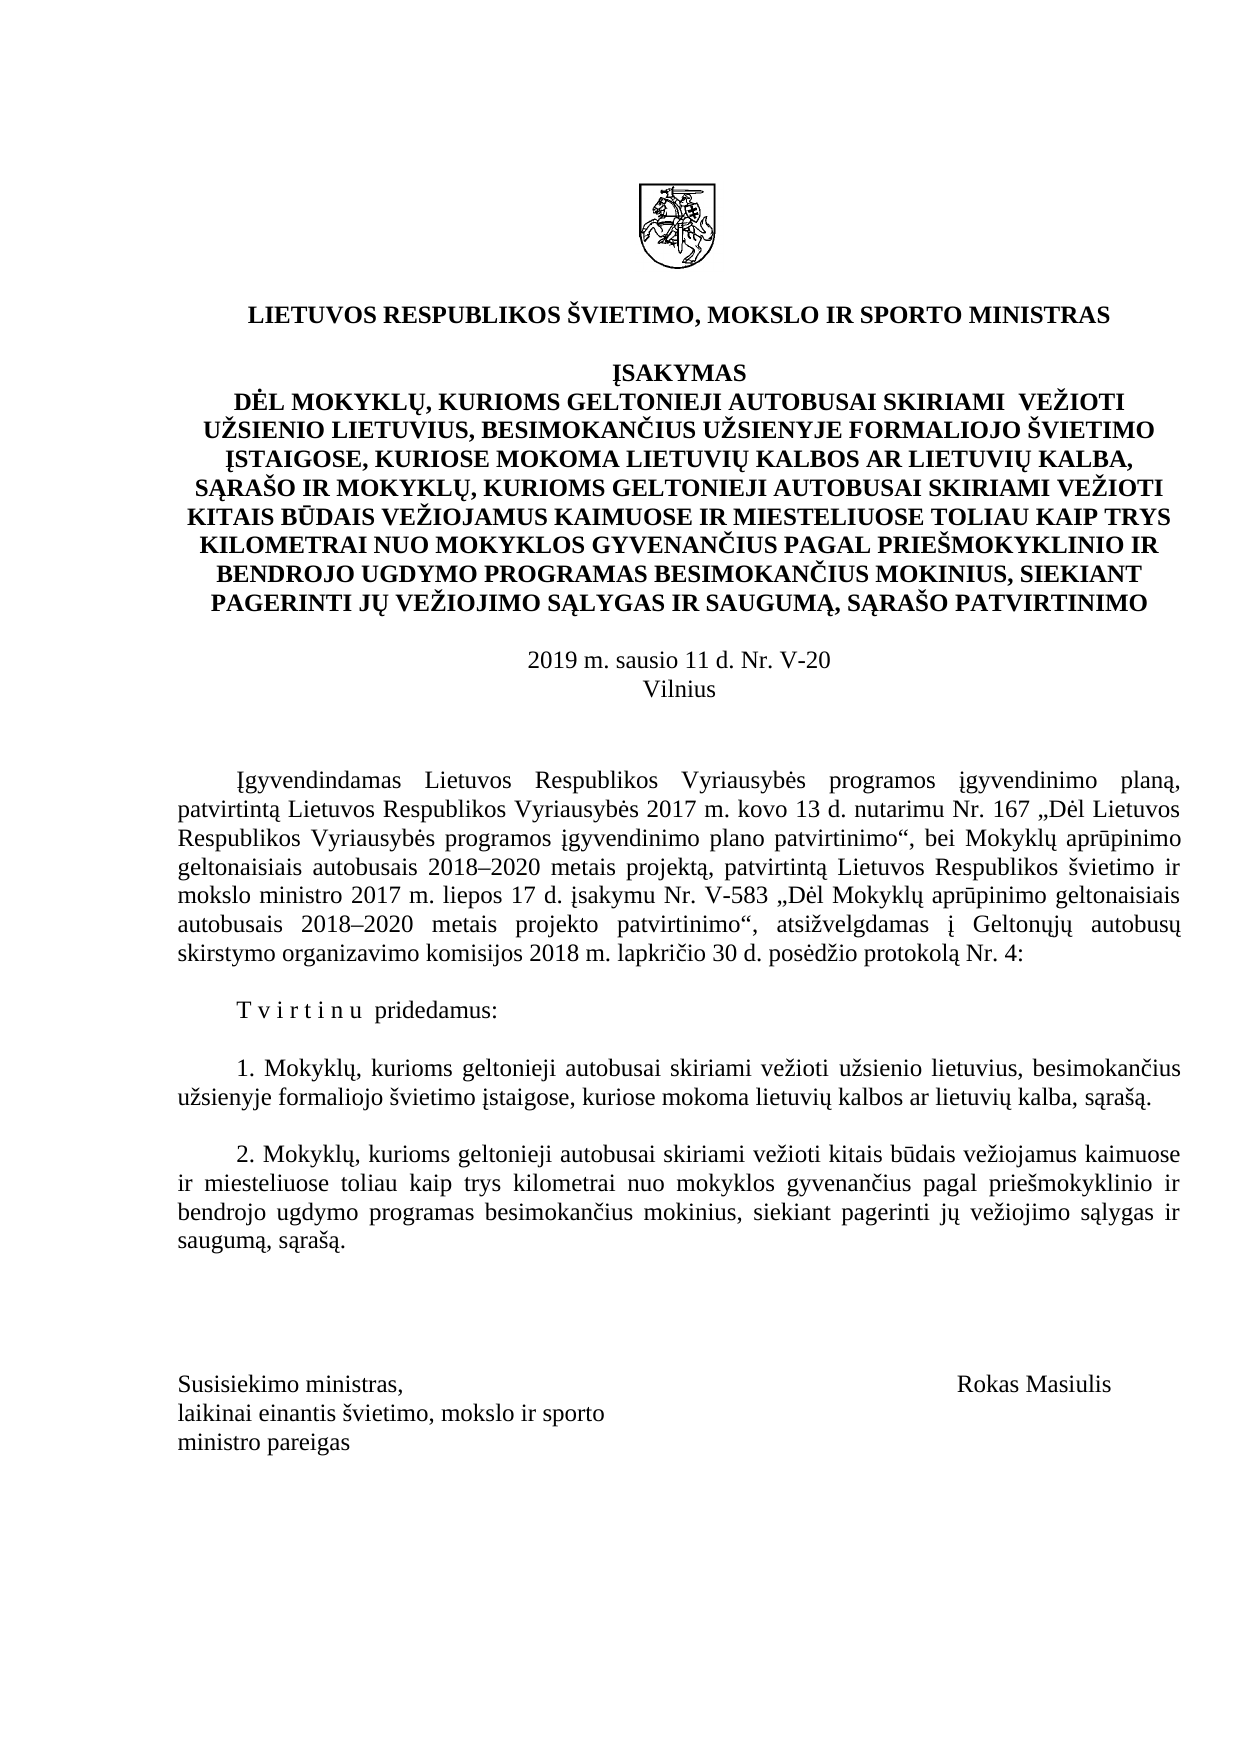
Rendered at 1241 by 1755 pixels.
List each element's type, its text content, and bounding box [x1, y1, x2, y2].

text LIETUVOS RESPUBLIKOS ŠVIETIMO, MOKSLO IR SPORTO MINISTRAS [177, 300, 1181, 329]
text T v i r t i n u pridedamus: [177, 996, 1181, 1024]
text ĮSAKYMAS [177, 358, 1181, 387]
text ministro pareigas [177, 1427, 1181, 1456]
text DĖL MOKYKLŲ, KURIOMS GELTONIEJI AUTOBUSAI SKIRIAMI VEŽIOTI UŽSIENIO LIETUVIUS, BESIMOKANČIUS UŽSIENYJE FORMALIOJO ŠVIETIMO ĮSTAIGOSE, KURIOSE MOKOMA LIETUVIŲ KALBOS AR LIETUVIŲ KALBA, SĄRAŠO IR MOKYKLŲ, KURIOMS GELTONIEJI AUTOBUSAI SKIRIAMI VEŽIOTI KITAIS BŪDAIS VEŽIOJAMUS KAIMUOSE IR MIESTELIUOSE TOLIAU KAIP TRYS KILOMETRAI NUO MOKYKLOS GYVENANČIUS PAGAL PRIEŠMOKYKLINIO IR BENDROJO UGDYMO PROGRAMAS BESIMOKANČIUS MOKINIUS, SIEKIANT PAGERINTI JŲ VEŽIOJIMO SĄLYGAS IR SAUGUMĄ, SĄRAŠO PATVIRTINIMO [177, 387, 1181, 617]
text 2. Mokyklų, kurioms geltonieji autobusai skiriami vežioti kitais būdais vežiojamus kaimuose ir miesteliuose toliau kaip trys kilometrai nuo mokyklos gyvenančius pagal priešmokyklinio ir bendrojo ugdymo programas besimokančius mokinius, siekiant pagerinti jų vežiojimo sąlygas ir saugumą, sąrašą. [177, 1139, 1181, 1254]
text Susisiekimo ministras, Rokas Masiulis [177, 1369, 1181, 1398]
text 2019 m. sausio 11 d. Nr. V-20 [177, 645, 1181, 674]
text laikinai einantis švietimo, mokslo ir sporto [177, 1398, 1181, 1427]
text Įgyvendindamas Lietuvos Respublikos Vyriausybės programos įgyvendinimo planą, patvirtintą Lietuvos Respublikos Vyriausybės 2017 m. kovo 13 d. nutarimu Nr. 167 „Dėl Lietuvos Respublikos Vyriausybės programos įgyvendinimo plano patvirtinimo“, bei Mokyklų aprūpinimo geltonaisiais autobusais 2018–2020 metais projektą, patvirtintą Lietuvos Respublikos švietimo ir mokslo ministro 2017 m. liepos 17 d. įsakymu Nr. V-583 „Dėl Mokyklų aprūpinimo geltonaisiais autobusais 2018–2020 metais projekto patvirtinimo“, atsižvelgdamas į Geltonųjų autobusų skirstymo organizavimo komisijos 2018 m. lapkričio 30 d. posėdžio protokolą Nr. 4: [177, 766, 1181, 967]
text 1. Mokyklų, kurioms geltonieji autobusai skiriami vežioti užsienio lietuvius, besimokančius užsienyje formaliojo švietimo įstaigose, kuriose mokoma lietuvių kalbos ar lietuvių kalba, sąrašą. [177, 1053, 1181, 1111]
text Vilnius [177, 674, 1181, 703]
